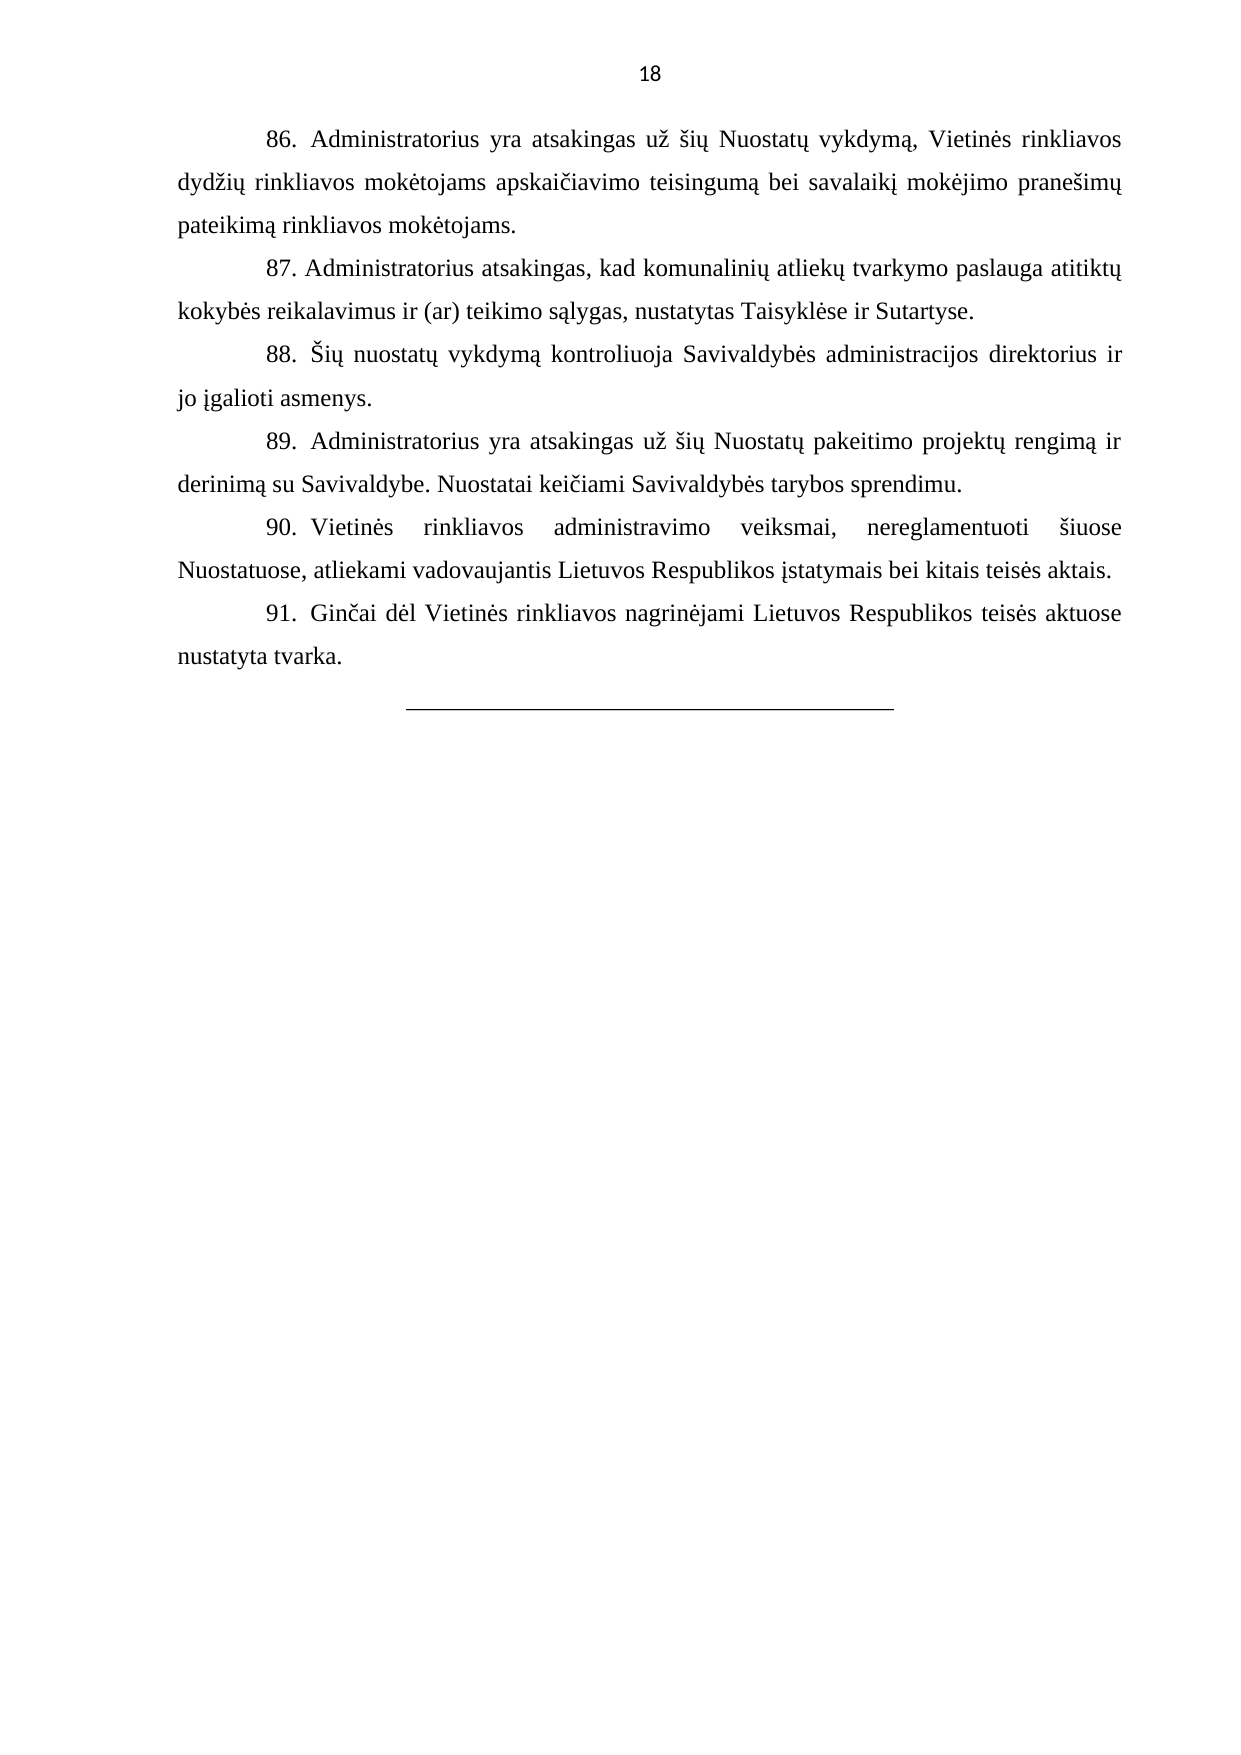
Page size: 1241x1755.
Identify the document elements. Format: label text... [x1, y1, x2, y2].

text _______________________________________ [177, 684, 1122, 713]
text 90. Vietinės rinkliavos administravimo veiksmai, nereglamentuoti šiuose Nuostatuose, atliekami vadovaujantis Lietuvos Respublikos įstatymais bei kitais teisės aktais. [177, 512, 1122, 584]
text 86. Administratorius yra atsakingas už šių Nuostatų vykdymą, Vietinės rinkliavos dydžių rinkliavos mokėtojams apskaičiavimo teisingumą bei savalaikį mokėjimo pranešimų pateikimą rinkliavos mokėtojams. [177, 124, 1122, 239]
text 91. Ginčai dėl Vietinės rinkliavos nagrinėjami Lietuvos Respublikos teisės aktuose nustatyta tvarka. [177, 598, 1122, 670]
text 87. Administratorius atsakingas, kad komunalinių atliekų tvarkymo paslauga atitiktų kokybės reikalavimus ir (ar) teikimo sąlygas, nustatytas Taisyklėse ir Sutartyse. [177, 253, 1122, 325]
text 88. Šių nuostatų vykdymą kontroliuoja Savivaldybės administracijos direktorius ir jo įgalioti asmenys. [177, 339, 1122, 411]
text 89. Administratorius yra atsakingas už šių Nuostatų pakeitimo projektų rengimą ir derinimą su Savivaldybe. Nuostatai keičiami Savivaldybės tarybos sprendimu. [177, 426, 1122, 498]
